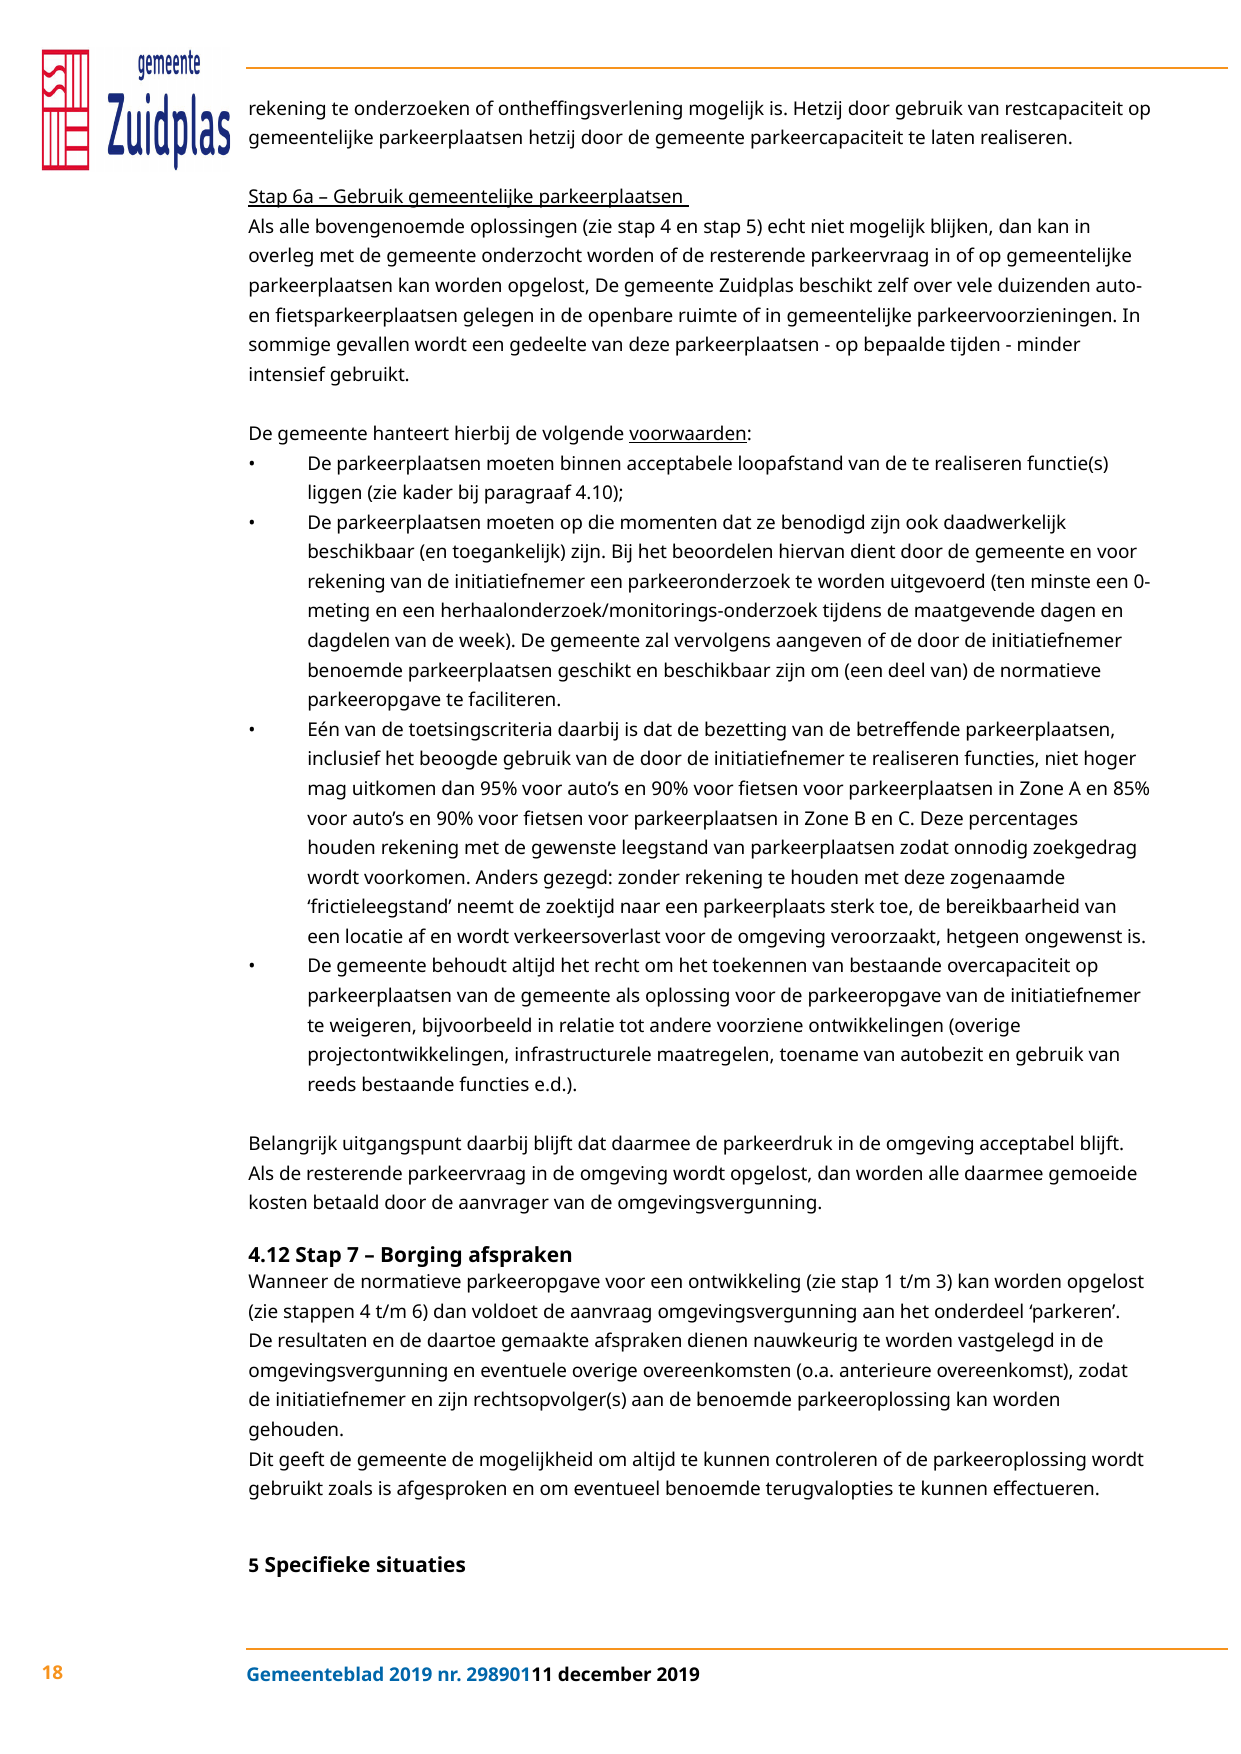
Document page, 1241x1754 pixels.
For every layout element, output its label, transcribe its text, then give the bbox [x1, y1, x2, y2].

text Wanneer de normatieve parkeeropgave voor een ontwikkeling (zie stap 1 t/m 3) kan worden opgelost (zie stappen 4 t/m 6) dan voldoet de aanvraag omgevingsvergunning aan het onderdeel ‘parkeren’. [248, 1268, 1152, 1323]
list De parkeerplaatsen moeten op die momenten dat ze benodigd zijn ook daadwerkelijk beschikbaar (en toegankelijk) zijn. Bij het beoordelen hiervan dient door de gemeente en voor rekening van de initiatiefnemer een parkeeronderzoek te worden uitgevoerd (ten minste een 0-meting en een herhaalonderzoek/monitorings-onderzoek tijdens de maatgevende dagen en dagdelen van de week). De gemeente zal vervolgens aangeven of de door de initiatiefnemer benoemde parkeerplaatsen geschikt en beschikbaar zijn om (een deel van) de normatieve parkeeropgave te faciliteren. [248, 509, 1152, 712]
list De gemeente behoudt altijd het recht om het toekennen van bestaande overcapaciteit op parkeerplaatsen van de gemeente als oplossing voor de parkeeropgave van de initiatiefnemer te weigeren, bijvoorbeeld in relatie tot andere voorziene ontwikkelingen (overige projectontwikkelingen, infrastructurele maatregelen, toename van autobezit en gebruik van reeds bestaande functies e.d.). [248, 953, 1152, 1097]
text 4.12 Stap 7 – Borging afspraken [248, 1240, 1152, 1268]
text Belangrijk uitgangspunt daarbij blijft dat daarmee de parkeerdruk in de omgeving acceptabel blijft. [248, 1130, 1152, 1156]
text Als de resterende parkeervraag in de omgeving wordt opgelost, dan worden alle daarmee gemoeide kosten betaald door de aanvrager van de omgevingsvergunning. [248, 1160, 1152, 1215]
text Dit geeft de gemeente de mogelijkheid om altijd te kunnen controleren of de parkeeroplossing wordt gebruikt zoals is afgesproken en om eventueel benoemde terugvalopties te kunnen effectueren. [248, 1446, 1152, 1501]
picture [41, 47, 231, 172]
text De gemeente hanteert hierbij de volgende voorwaarden: [248, 420, 1152, 446]
list De parkeerplaatsen moeten binnen acceptabele loopafstand van de te realiseren functie(s) liggen (zie kader bij paragraaf 4.10); [248, 450, 1152, 505]
text 5 Specifieke situaties [248, 1551, 1152, 1579]
text De resultaten en de daartoe gemaakte afspraken dienen nauwkeurig te worden vastgelegd in de omgevingsvergunning en eventuele overige overeenkomsten (o.a. anterieure overeenkomst), zodat de initiatiefnemer en zijn rechtsopvolger(s) aan de benoemde parkeeroplossing kan worden gehouden. [248, 1327, 1152, 1442]
text rekening te onderzoeken of ontheffingsverlening mogelijk is. Hetzij door gebruik van restcapaciteit op gemeentelijke parkeerplaatsen hetzij door de gemeente parkeercapaciteit te laten realiseren. [248, 95, 1152, 150]
text Als alle bovengenoemde oplossingen (zie stap 4 en stap 5) echt niet mogelijk blijken, dan kan in overleg met de gemeente onderzocht worden of de resterende parkeervraag in of op gemeentelijke parkeerplaatsen kan worden opgelost, De gemeente Zuidplas beschikt zelf over vele duizenden auto- en fietsparkeerplaatsen gelegen in de openbare ruimte of in gemeentelijke parkeervoorzieningen. In sommige gevallen wordt een gedeelte van deze parkeerplaatsen - op bepaalde tijden - minder intensief gebruikt. [248, 213, 1152, 387]
list Eén van de toetsingscriteria daarbij is dat de bezetting van de betreffende parkeerplaatsen, inclusief het beoogde gebruik van de door de initiatiefnemer te realiseren functies, niet hoger mag uitkomen dan 95% voor auto’s en 90% voor fietsen voor parkeerplaatsen in Zone A en 85% voor auto’s en 90% voor fietsen voor parkeerplaatsen in Zone B en C. Deze percentages houden rekening met de gewenste leegstand van parkeerplaatsen zodat onnodig zoekgedrag wordt voorkomen. Anders gezegd: zonder rekening te houden met deze zogenaamde ‘frictieleegstand’ neemt de zoektijd naar een parkeerplaats sterk toe, de bereikbaarheid van een locatie af en wordt verkeersoverlast voor de omgeving veroorzaakt, hetgeen ongewenst is. [248, 716, 1152, 949]
text Stap 6a – Gebruik gemeentelijke parkeerplaatsen [248, 183, 1152, 209]
